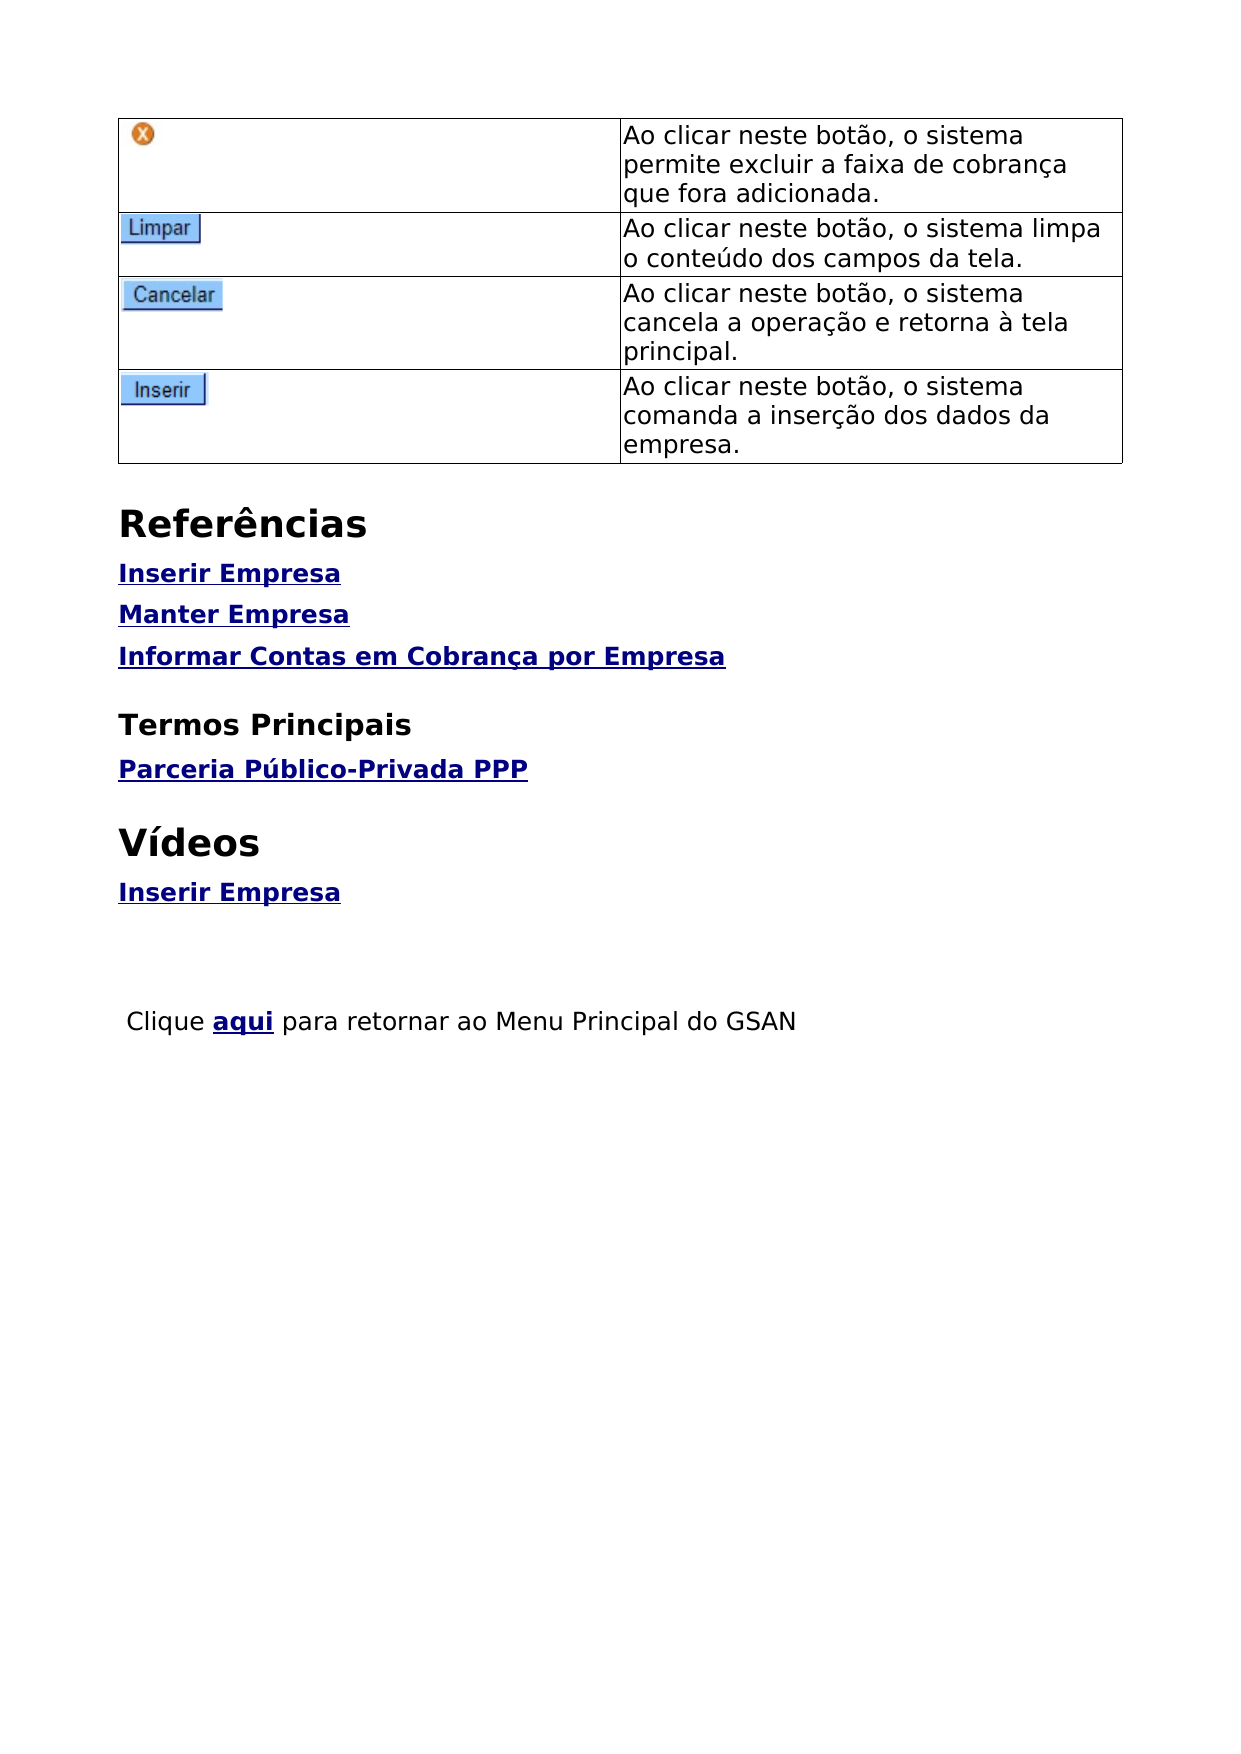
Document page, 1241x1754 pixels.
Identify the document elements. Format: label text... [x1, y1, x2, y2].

table_cell Ao clicar neste botão, o sistema comanda a inserção dos dados da empresa. [621, 370, 1122, 463]
text Inserir Empresa [118, 878, 1122, 907]
text Parceria Público-Privada PPP [118, 755, 1122, 784]
table_cell Ao clicar neste botão, o sistema cancela a operação e retorna à tela principal. [621, 277, 1122, 369]
table_cell [119, 213, 620, 276]
text Manter Empresa [118, 600, 1122, 629]
table_cell Ao clicar neste botão, o sistema limpa o conteúdo dos campos da tela. [621, 213, 1122, 276]
table_cell [119, 277, 620, 369]
table_cell [119, 370, 620, 463]
table_cell [119, 119, 620, 212]
picture [121, 121, 164, 147]
subtitle Termos Principais [118, 709, 1122, 743]
text Inserir Empresa [118, 559, 1122, 588]
picture [121, 372, 209, 407]
text Informar Contas em Cobrança por Empresa [118, 642, 1122, 671]
picture [121, 278, 223, 312]
subtitle Vídeos [118, 822, 1122, 866]
text Clique aqui para retornar ao Menu Principal do GSAN [118, 920, 1122, 1036]
subtitle Referências [118, 503, 1122, 546]
picture [121, 214, 201, 245]
table_cell Ao clicar neste botão, o sistema permite excluir a faixa de cobrança que fora adicionada. [621, 119, 1122, 212]
